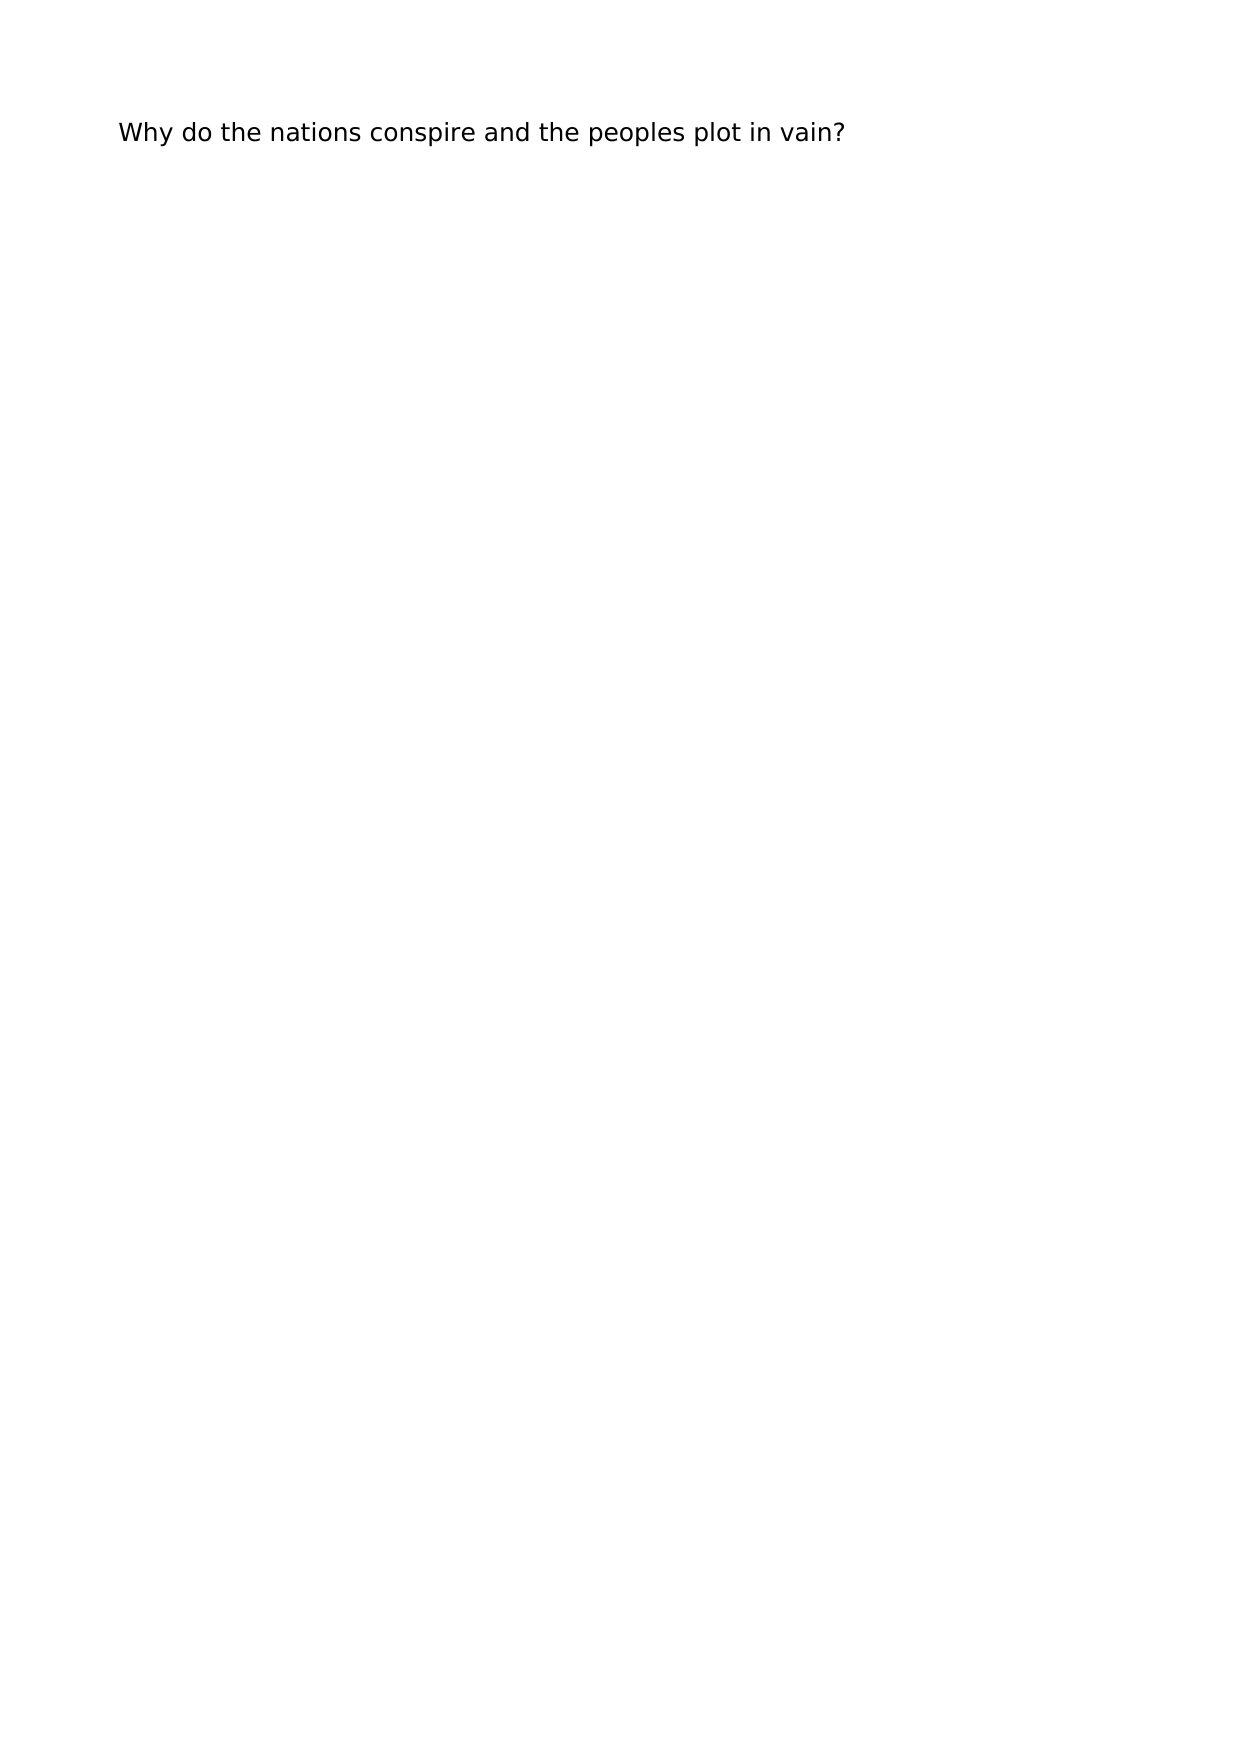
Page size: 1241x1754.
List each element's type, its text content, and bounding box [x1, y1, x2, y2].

text Why do the nations conspire and the peoples plot in vain? [118, 118, 1122, 147]
